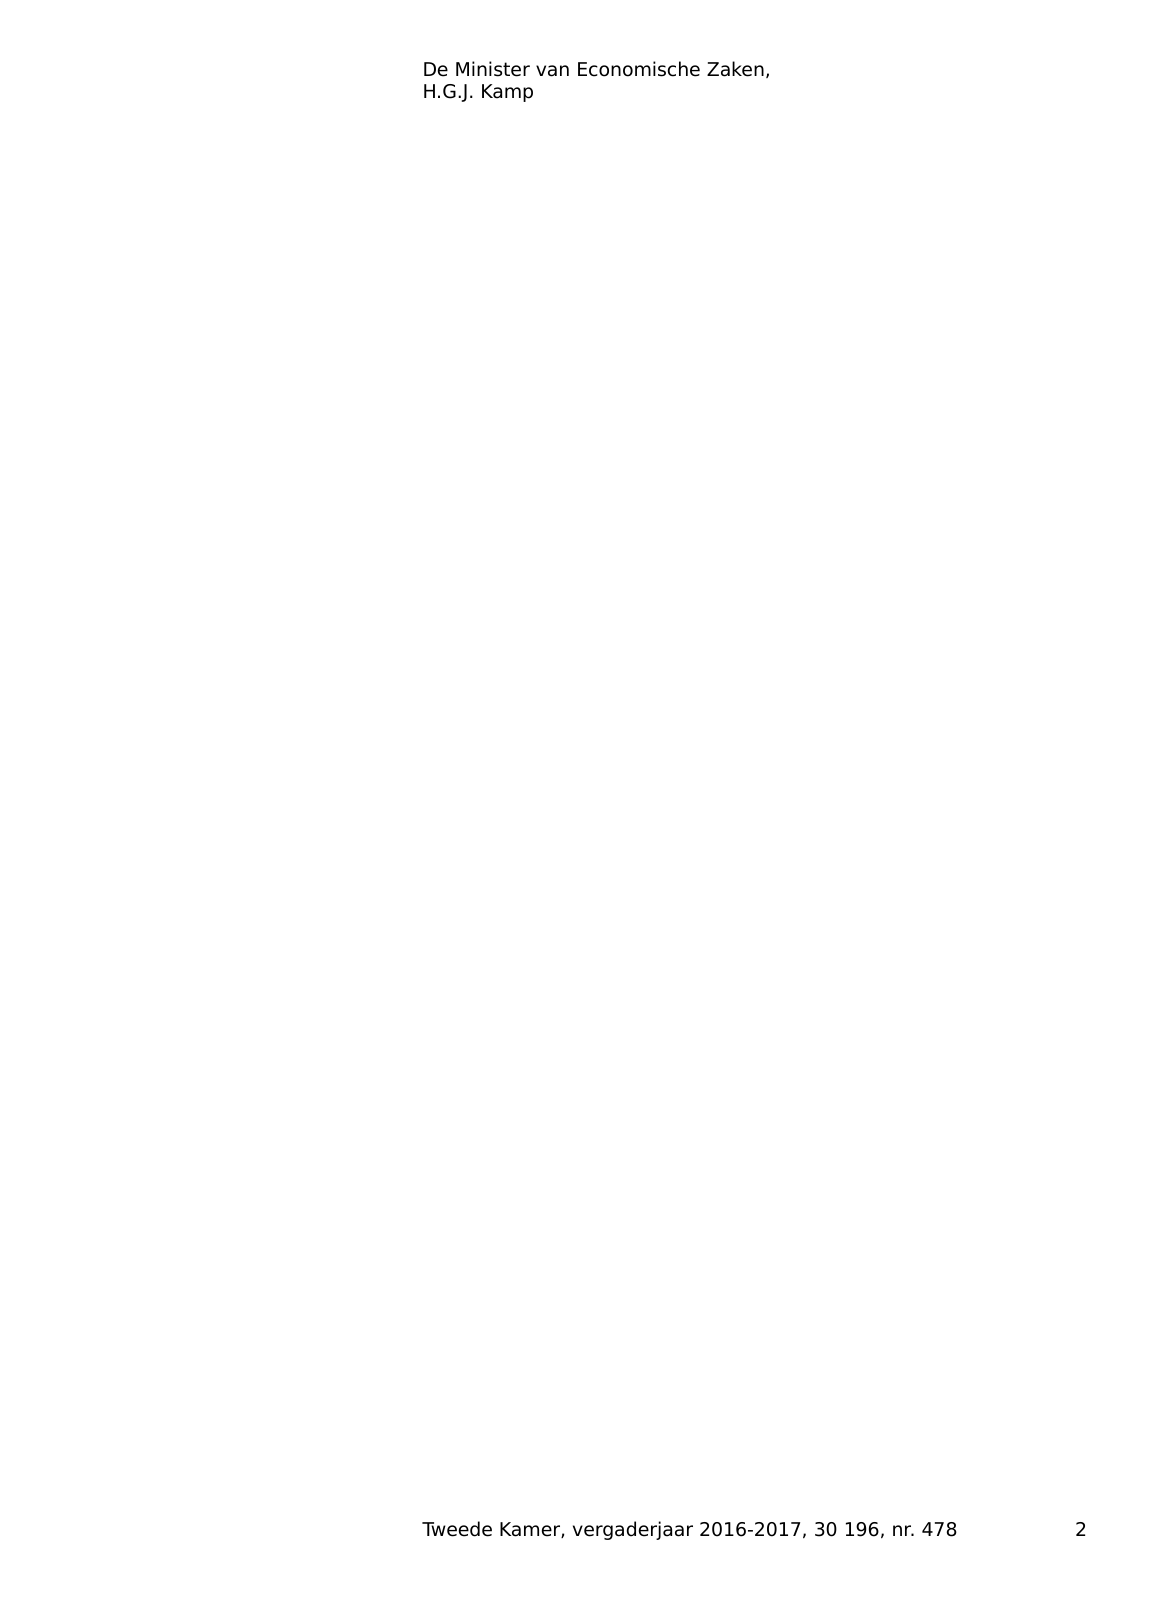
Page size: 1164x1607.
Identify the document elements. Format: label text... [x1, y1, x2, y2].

text De Minister van Economische Zaken, H.G.J. Kamp [422, 59, 1087, 103]
